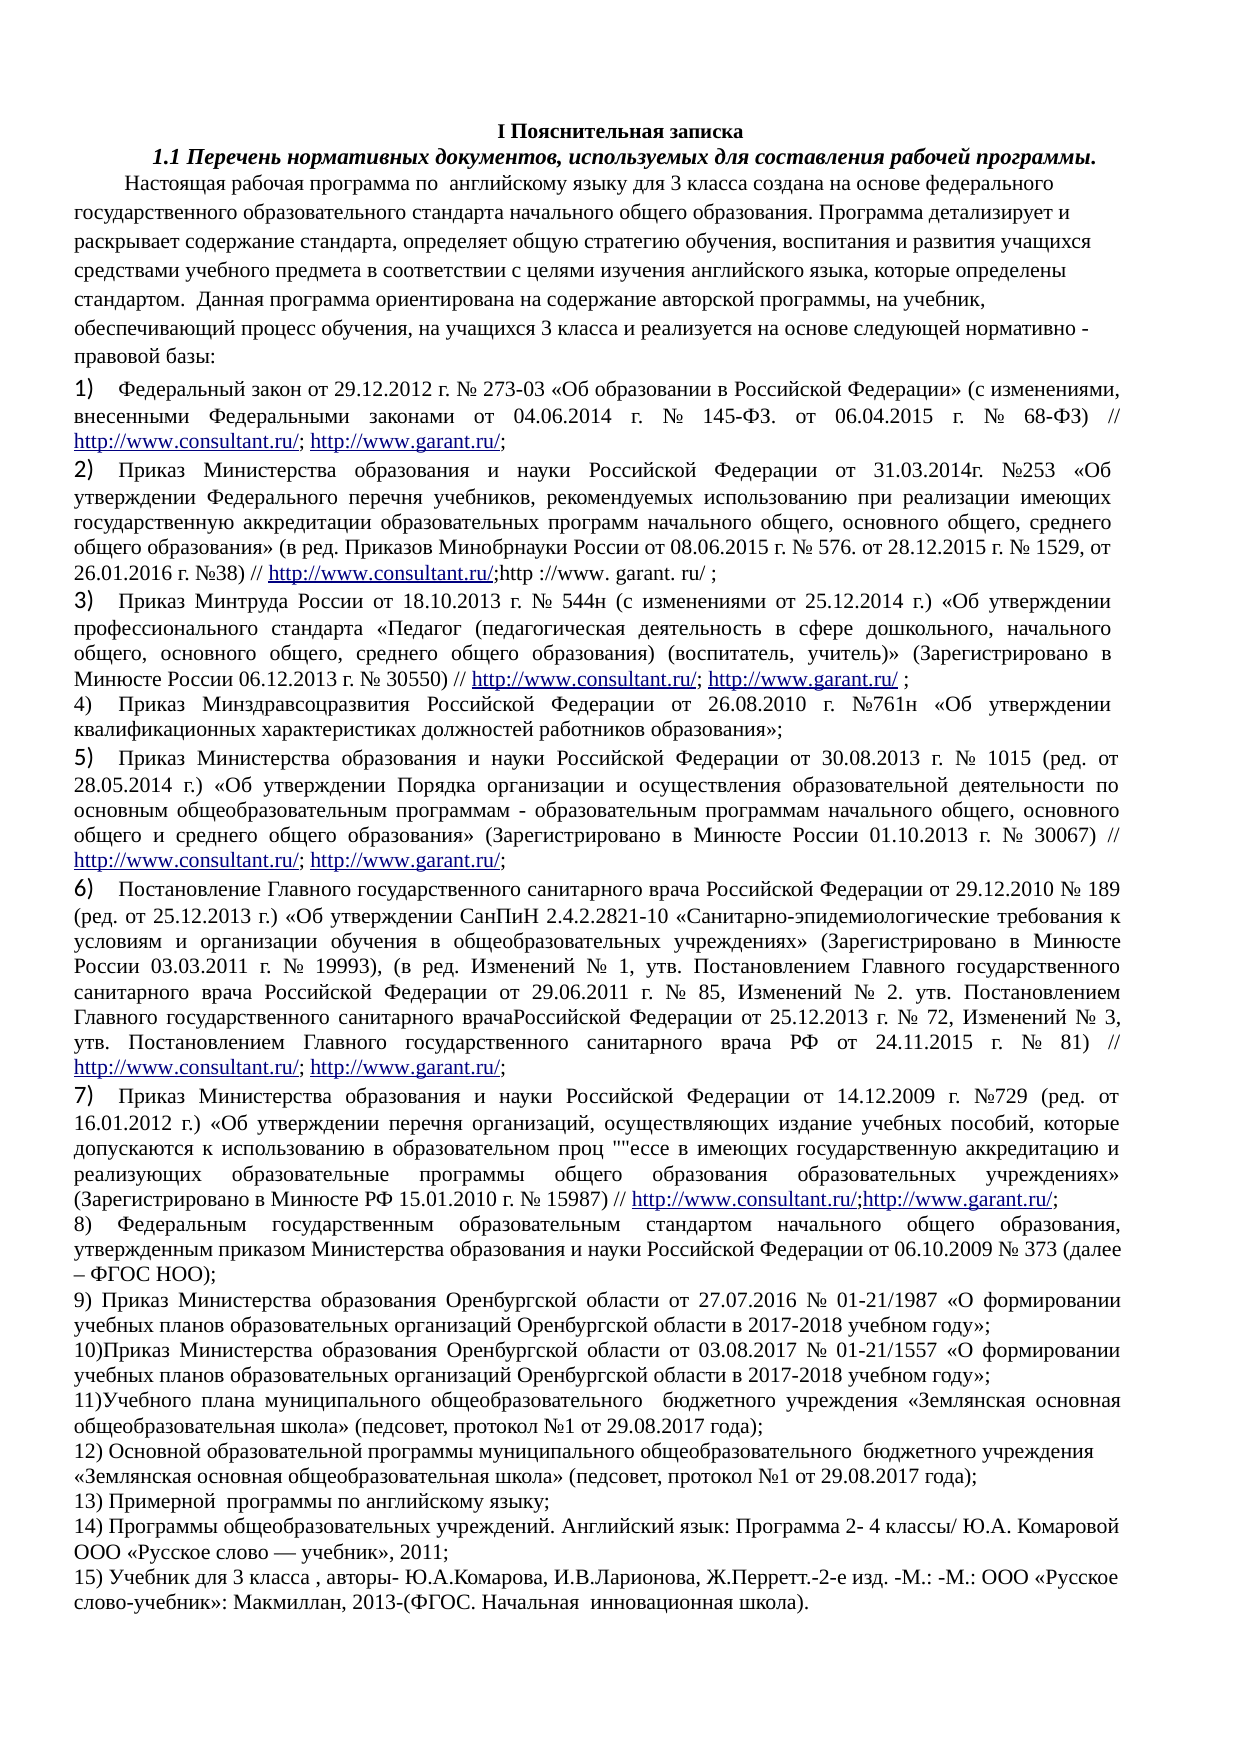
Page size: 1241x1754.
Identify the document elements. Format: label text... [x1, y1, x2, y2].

text 9) Приказ Министерства образования Оренбургской области от 27.07.2016 № 01-21/1987 «О формировании учебных планов образовательных организаций Оренбургской области в 2017-2018 учебном году»; [74, 1287, 1122, 1337]
text Настоящая рабочая программа по английскому языку для 3 класса создана на основе федерального государственного образовательного стандарта начального общего образования. Программа детализирует и раскрывает содержание стандарта, определяет общую стратегию обучения, воспитания и развития учащихся средствами учебного предмета в соответствии с целями изучения английского языка, которые определены стандартом. Данная программа ориентирована на содержание авторской программы, на учебник, обеспечивающий процесс обучения, на учащихся 3 класса и реализуется на основе следующей нормативно - правовой базы: [74, 170, 1122, 369]
list Федеральный закон от 29.12.2012 г. № 273-03 «Об образовании в Российской Федерации» (с изменениями, внесенными Федеральными законами от 04.06.2014 г. № 145-ФЗ. от 06.04.2015 г. № 68-ФЗ) // http://www.consultant.ru/; http://www.garant.ru/; [74, 372, 1122, 453]
text I Пояснительная записка [118, 118, 1122, 143]
list Приказ Минтруда России от 18.10.2013 г. № 544н (с изменениями от 25.12.2014 г.) «Об утверждении профессионального стандарта «Педагог (педагогическая деятельность в сфере дошкольного, начального общего, основного общего, среднего общего образования) (воспитатель, учитель)» (Зарегистрировано в Минюсте России 06.12.2013 г. № 30550) // http://www.consultant.ru/; http://www.garant.ru/ ; [74, 585, 1113, 691]
text 8) Федеральным государственным образовательным стандартом начального общего образования, утвержденным приказом Министерства образования и науки Российской Федерации от 06.10.2009 № 373 (далее – ФГОС НОО); [74, 1211, 1122, 1287]
text 10)Приказ Министерства образования Оренбургской области от 03.08.2017 № 01-21/1557 «О формировании учебных планов образовательных организаций Оренбургской области в 2017-2018 учебном году»; [74, 1337, 1122, 1387]
list Приказ Министерства образования и науки Российской Федерации от 14.12.2009 г. №729 (ред. от 16.01.2012 г.) «Об утверждении перечня организаций, осуществляющих издание учебных пособий, которые допускаются к использованию в образовательном проц ""ессе в имеющих государственную аккредитацию и реализующих образовательные программы общего образования образовательных учреждениях» (Зарегистрировано в Минюсте РФ 15.01.2010 г. № 15987) // http://www.consultant.ru/;http://www.garant.ru/; [74, 1079, 1121, 1211]
list Приказ Министерства образования и науки Российской Федерации от 30.08.2013 г. № 1015 (ред. от 28.05.2014 г.) «Об утверждении Порядка организации и осуществления образовательной деятельности по основным общеобразовательным программам - образовательным программам начального общего, основного общего и среднего общего образования» (Зарегистрировано в Минюсте России 01.10.2013 г. № 30067) // http://www.consultant.ru/; http://www.garant.ru/; [74, 741, 1121, 873]
list 11)Учебного плана муниципального общеобразовательного бюджетного учреждения «Землянская основная общеобразовательная школа» (педсовет, протокол №1 от 29.08.2017 года); [74, 1387, 1122, 1438]
text 1.1 Перечень нормативных документов, используемых для составления рабочей программы. [74, 143, 1122, 170]
list Постановление Главного государственного санитарного врача Российской Федерации от 29.12.2010 № 189 (ред. от 25.12.2013 г.) «Об утверждении СанПиН 2.4.2.2821-10 «Санитарно-эпидемиологические требования к условиям и организации обучения в общеобразовательных учреждениях» (Зарегистрировано в Минюсте России 03.03.2011 г. № 19993), (в ред. Изменений № 1, утв. Постановлением Главного государственного санитарного врача Российской Федерации от 29.06.2011 г. № 85, Изменений № 2. утв. Постановлением Главного государственного санитарного врачаРоссийской Федерации от 25.12.2013 г. № 72, Изменений № 3, утв. Постановлением Главного государственного санитарного врача РФ от 24.11.2015 г. № 81) // http://www.consultant.ru/; http://www.garant.ru/; [74, 873, 1122, 1079]
list Приказ Министерства образования и науки Российской Федерации от 31.03.2014г. №253 «Об утверждении Федерального перечня учебников, рекомендуемых использованию при реализации имеющих государственную аккредитации образовательных программ начального общего, основного общего, среднего общего образования» (в ред. Приказов Минобрнауки России от 08.06.2015 г. № 576. от 28.12.2015 г. № 1529, от 26.01.2016 г. №38) // http://www.consultant.ru/;http ://www. garant. ru/ ; [74, 453, 1113, 585]
list Приказ Минздравсоцразвития Российской Федерации от 26.08.2010 г. №761н «Об утверждении квалификационных характеристиках должностей работников образования»; [74, 691, 1113, 741]
list 12) Основной образовательной программы муниципального общеобразовательного бюджетного учреждения «Землянская основная общеобразовательная школа» (педсовет, протокол №1 от 29.08.2017 года); 13) Примерной программы по английскому языку; 14) Программы общеобразовательных учреждений. Английский язык: Программа 2- 4 классы/ Ю.А. Комаровой ООО «Русское слово — учебник», 2011; [74, 1438, 1122, 1564]
text 15) Учебник для 3 класса , авторы- Ю.А.Комарова, И.В.Ларионова, Ж.Перретт.-2-е изд. -М.: -М.: ООО «Русское слово-учебник»: Макмиллан, 2013-(ФГОС. Начальная инновационная школа). [810, 1564, 1122, 1615]
